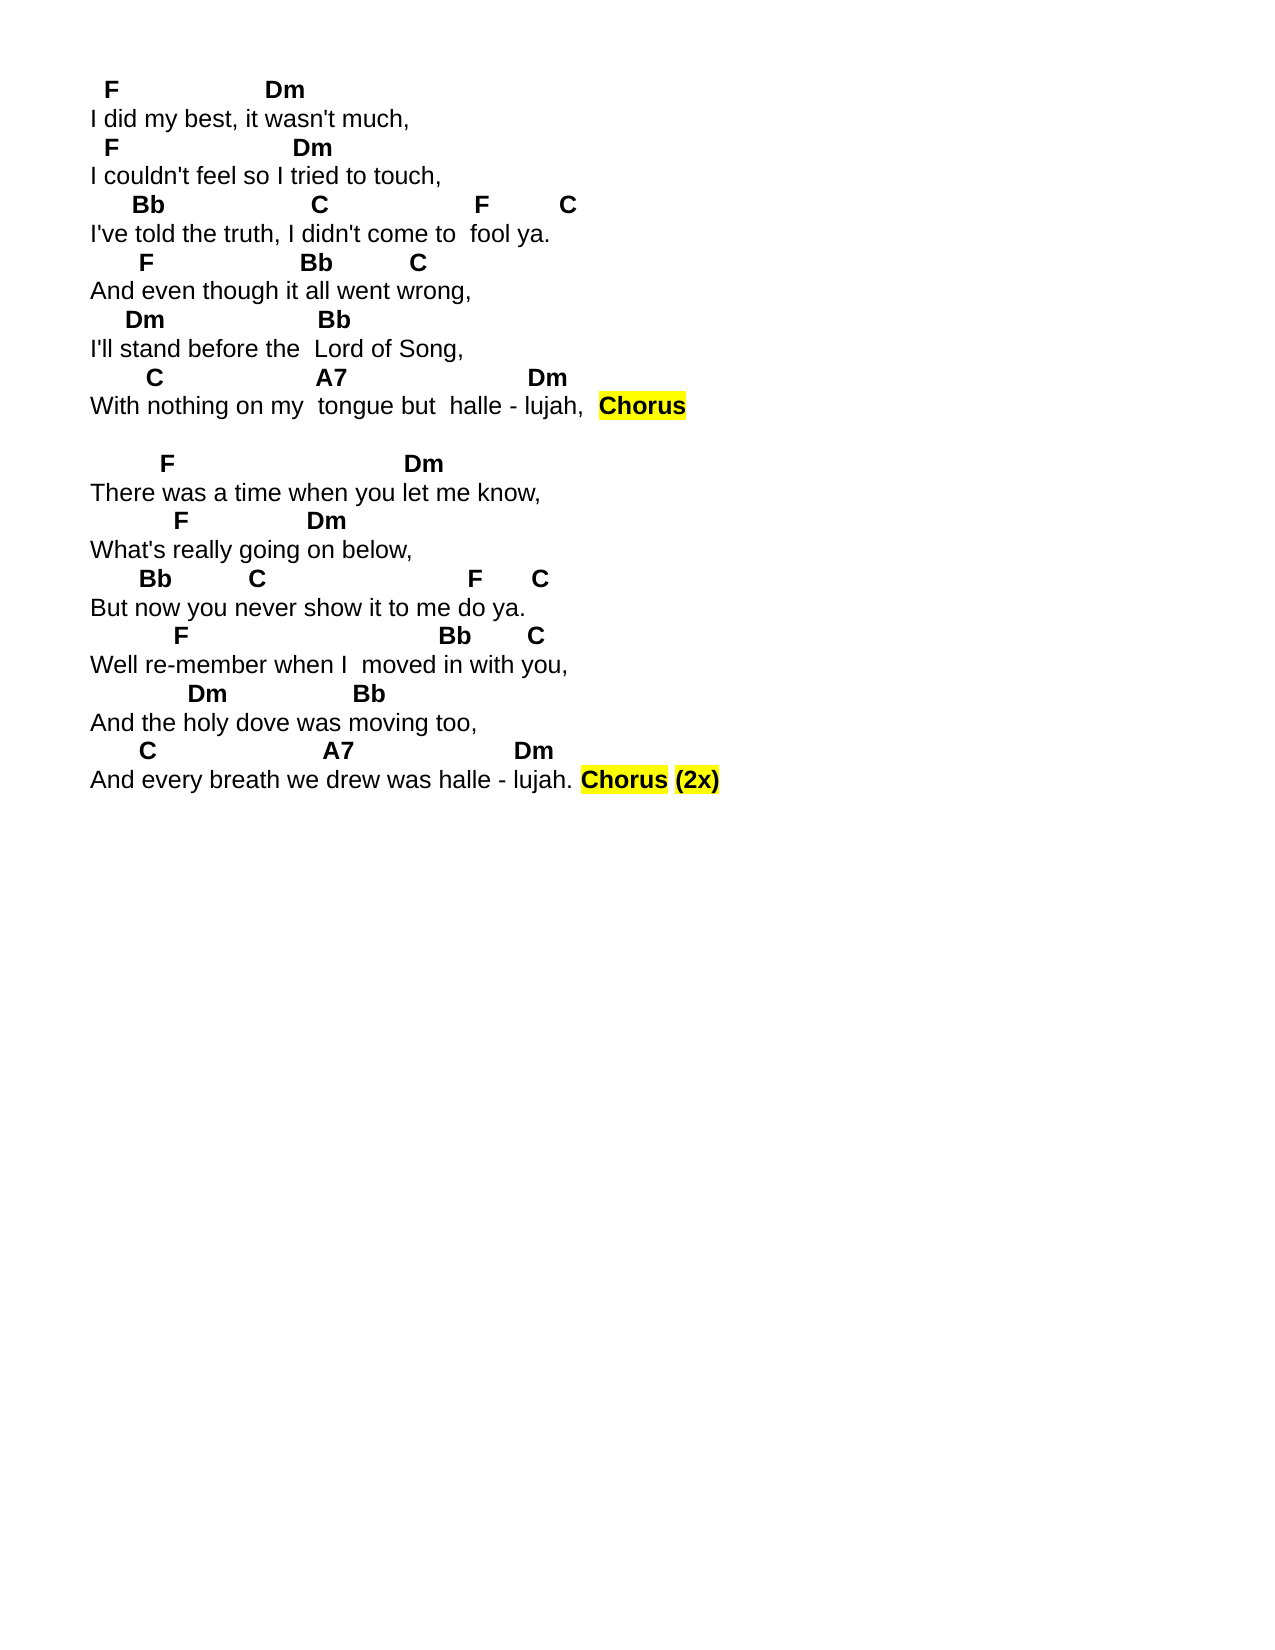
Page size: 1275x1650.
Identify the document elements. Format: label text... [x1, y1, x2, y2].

text F Dm [90, 132, 1185, 161]
text What's really going on below, [90, 535, 1185, 564]
text C A7 Dm [90, 362, 1185, 391]
text With nothing on my tongue but halle - lujah, Chorus [90, 391, 1185, 420]
text Dm Bb [90, 679, 1185, 707]
text I've told the truth, I didn't come to fool ya. [90, 219, 1185, 247]
text F Bb C [90, 247, 1185, 276]
text But now you never show it to me do ya. [90, 592, 1185, 621]
text C A7 Dm [90, 736, 1185, 765]
text There was a time when you let me know, [90, 477, 1185, 506]
text F Dm [90, 506, 1185, 535]
text Bb C F C [90, 564, 1185, 592]
text And the holy dove was moving too, [90, 707, 1185, 736]
text F Dm [90, 75, 1185, 104]
text Bb C F C [90, 190, 1185, 219]
text I did my best, it wasn't much, [90, 104, 1185, 132]
text Well re-member when I moved in with you, [90, 650, 1185, 679]
text I couldn't feel so I tried to touch, [90, 161, 1185, 190]
text And even though it all went wrong, [90, 276, 1185, 305]
text And every breath we drew was halle - lujah. Chorus (2x) [90, 765, 1185, 794]
text F Bb C [90, 621, 1185, 650]
text F Dm [90, 449, 1185, 477]
text I'll stand before the Lord of Song, [90, 334, 1185, 362]
text Dm Bb [90, 305, 1185, 334]
